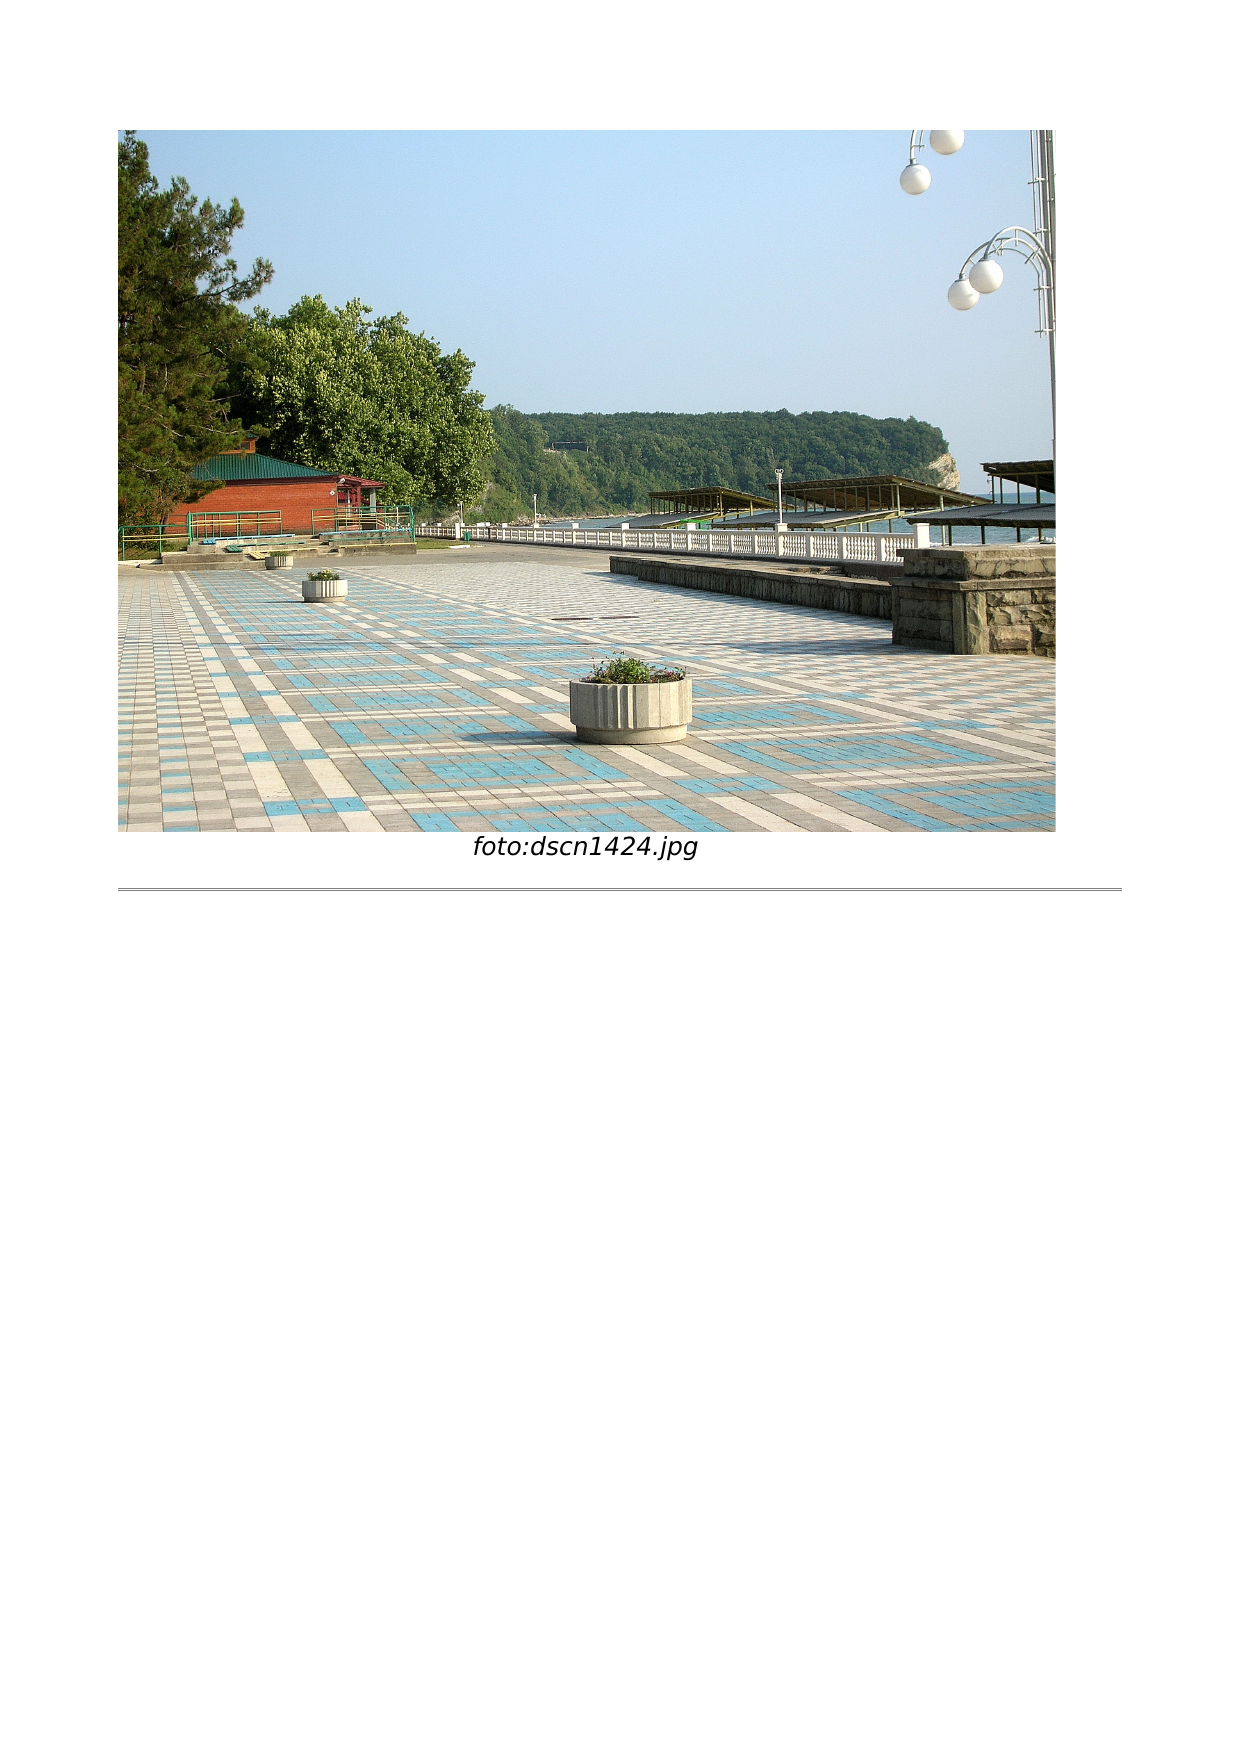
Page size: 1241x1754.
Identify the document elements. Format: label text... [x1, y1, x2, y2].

picture [118, 130, 1056, 832]
text foto:dscn1424.jpg [118, 832, 1056, 861]
